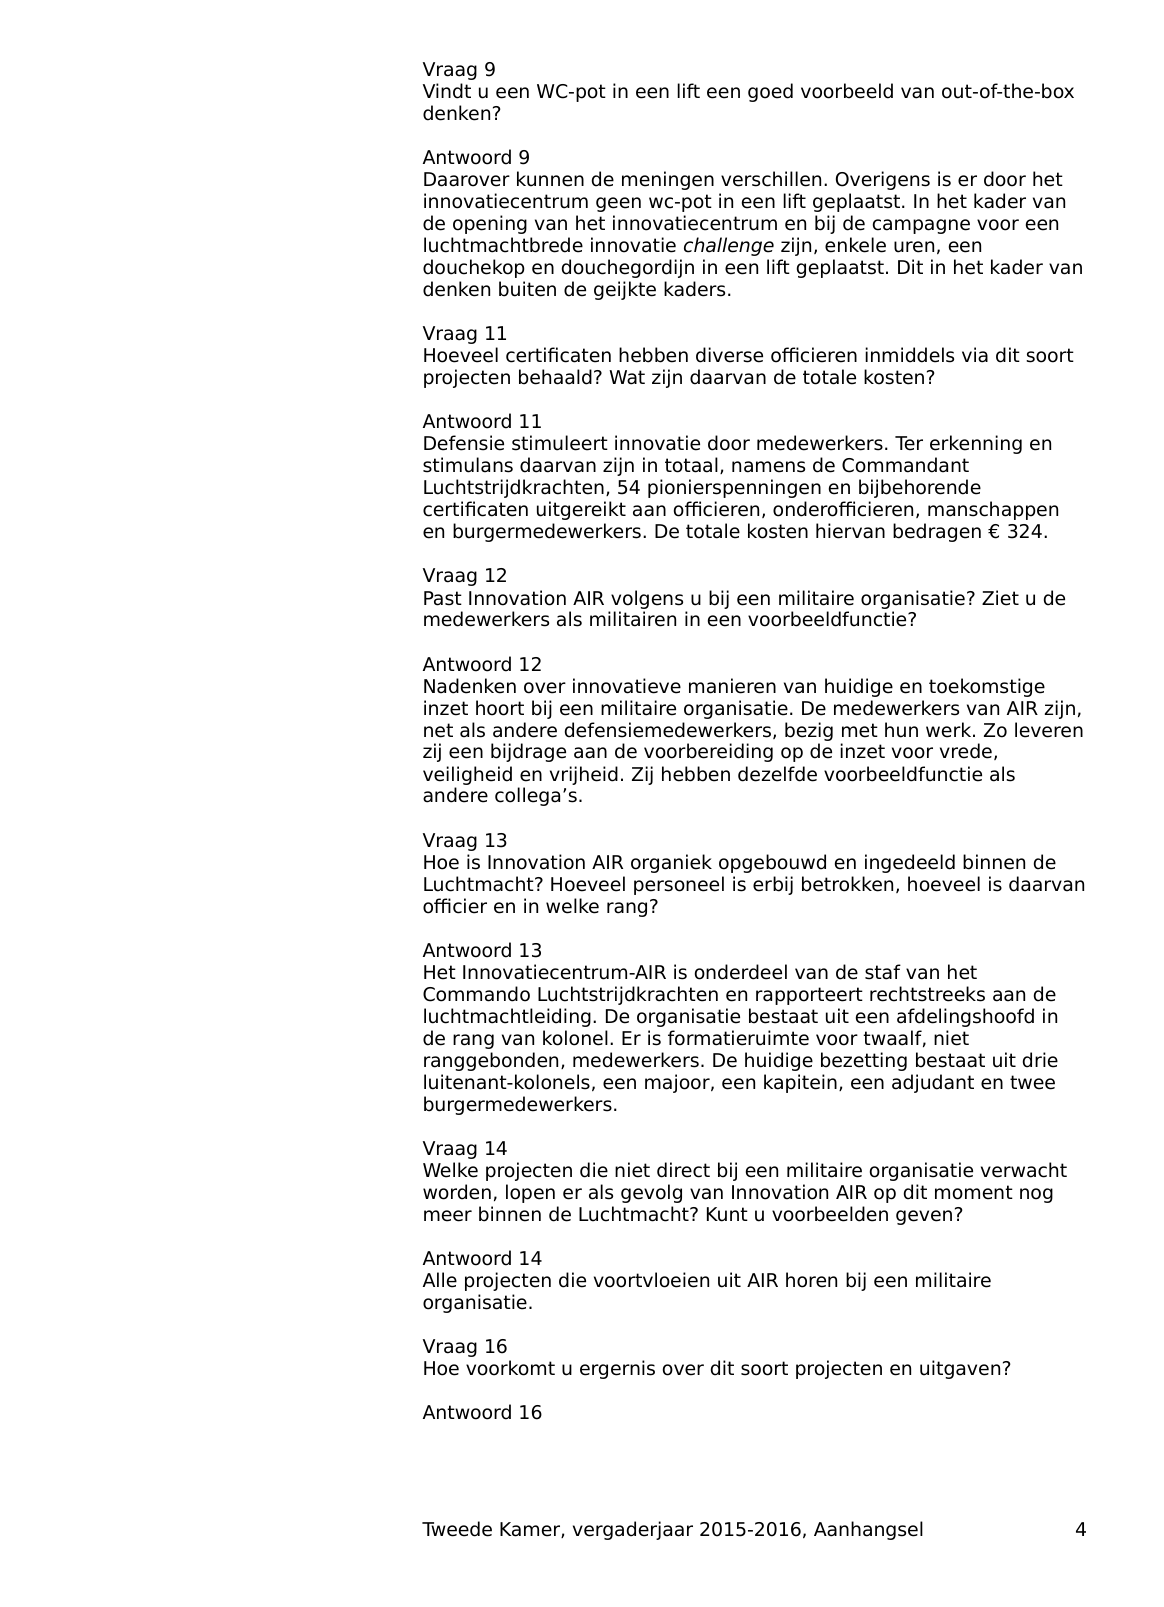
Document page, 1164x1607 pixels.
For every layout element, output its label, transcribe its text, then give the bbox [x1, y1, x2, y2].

text Vindt u een WC-pot in een lift een goed voorbeeld van out-of-the-box denken? [422, 81, 1087, 125]
text Welke projecten die niet direct bij een militaire organisatie verwacht worden, lopen er als gevolg van Innovation AIR op dit moment nog meer binnen de Luchtmacht? Kunt u voorbeelden geven? [422, 1160, 1087, 1226]
text Vraag 12 [422, 565, 1087, 587]
text Vraag 9 [422, 59, 1087, 81]
text Alle projecten die voortvloeien uit AIR horen bij een militaire organisatie. [422, 1270, 1087, 1314]
text Nadenken over innovatieve manieren van huidige en toekomstige inzet hoort bij een militaire organisatie. De medewerkers van AIR zijn, net als andere defensiemedewerkers, bezig met hun werk. Zo leveren zij een bijdrage aan de voorbereiding op de inzet voor vrede, veiligheid en vrijheid. Zij hebben dezelfde voorbeeldfunctie als andere collega’s. [422, 676, 1087, 807]
text Vraag 16 [422, 1336, 1087, 1358]
text Vraag 14 [422, 1138, 1087, 1160]
text Antwoord 9 [422, 147, 1087, 169]
text Antwoord 14 [422, 1248, 1087, 1270]
text Vraag 11 [422, 323, 1087, 345]
text Hoe voorkomt u ergernis over dit soort projecten en uitgaven? [422, 1358, 1087, 1380]
text Daarover kunnen de meningen verschillen. Overigens is er door het innovatiecentrum geen wc-pot in een lift geplaatst. In het kader van de opening van het innovatiecentrum en bij de campagne voor een luchtmachtbrede innovatie challenge zijn, enkele uren, een douchekop en douchegordijn in een lift geplaatst. Dit in het kader van denken buiten de geijkte kaders. [422, 169, 1087, 301]
text Hoe is Innovation AIR organiek opgebouwd en ingedeeld binnen de Luchtmacht? Hoeveel personeel is erbij betrokken, hoeveel is daarvan officier en in welke rang? [422, 852, 1087, 917]
text Vraag 13 [422, 829, 1087, 852]
text Past Innovation AIR volgens u bij een militaire organisatie? Ziet u de medewerkers als militairen in een voorbeeldfunctie? [422, 587, 1087, 631]
text Het Innovatiecentrum-AIR is onderdeel van de staf van het Commando Luchtstrijdkrachten en rapporteert rechtstreeks aan de luchtmachtleiding. De organisatie bestaat uit een afdelingshoofd in de rang van kolonel. Er is formatieruimte voor twaalf, niet ranggebonden, medewerkers. De huidige bezetting bestaat uit drie luitenant-kolonels, een majoor, een kapitein, een adjudant en twee burgermedewerkers. [422, 962, 1087, 1116]
text Antwoord 11 [422, 411, 1087, 433]
text Hoeveel certificaten hebben diverse officieren inmiddels via dit soort projecten behaald? Wat zijn daarvan de totale kosten? [422, 345, 1087, 389]
text Antwoord 16 [422, 1402, 1087, 1424]
text Antwoord 13 [422, 940, 1087, 962]
text Antwoord 12 [422, 653, 1087, 676]
text Defensie stimuleert innovatie door medewerkers. Ter erkenning en stimulans daarvan zijn in totaal, namens de Commandant Luchtstrijdkrachten, 54 pionierspenningen en bijbehorende certificaten uitgereikt aan officieren, onderofficieren, manschappen en burgermedewerkers. De totale kosten hiervan bedragen € 324. [422, 433, 1087, 543]
